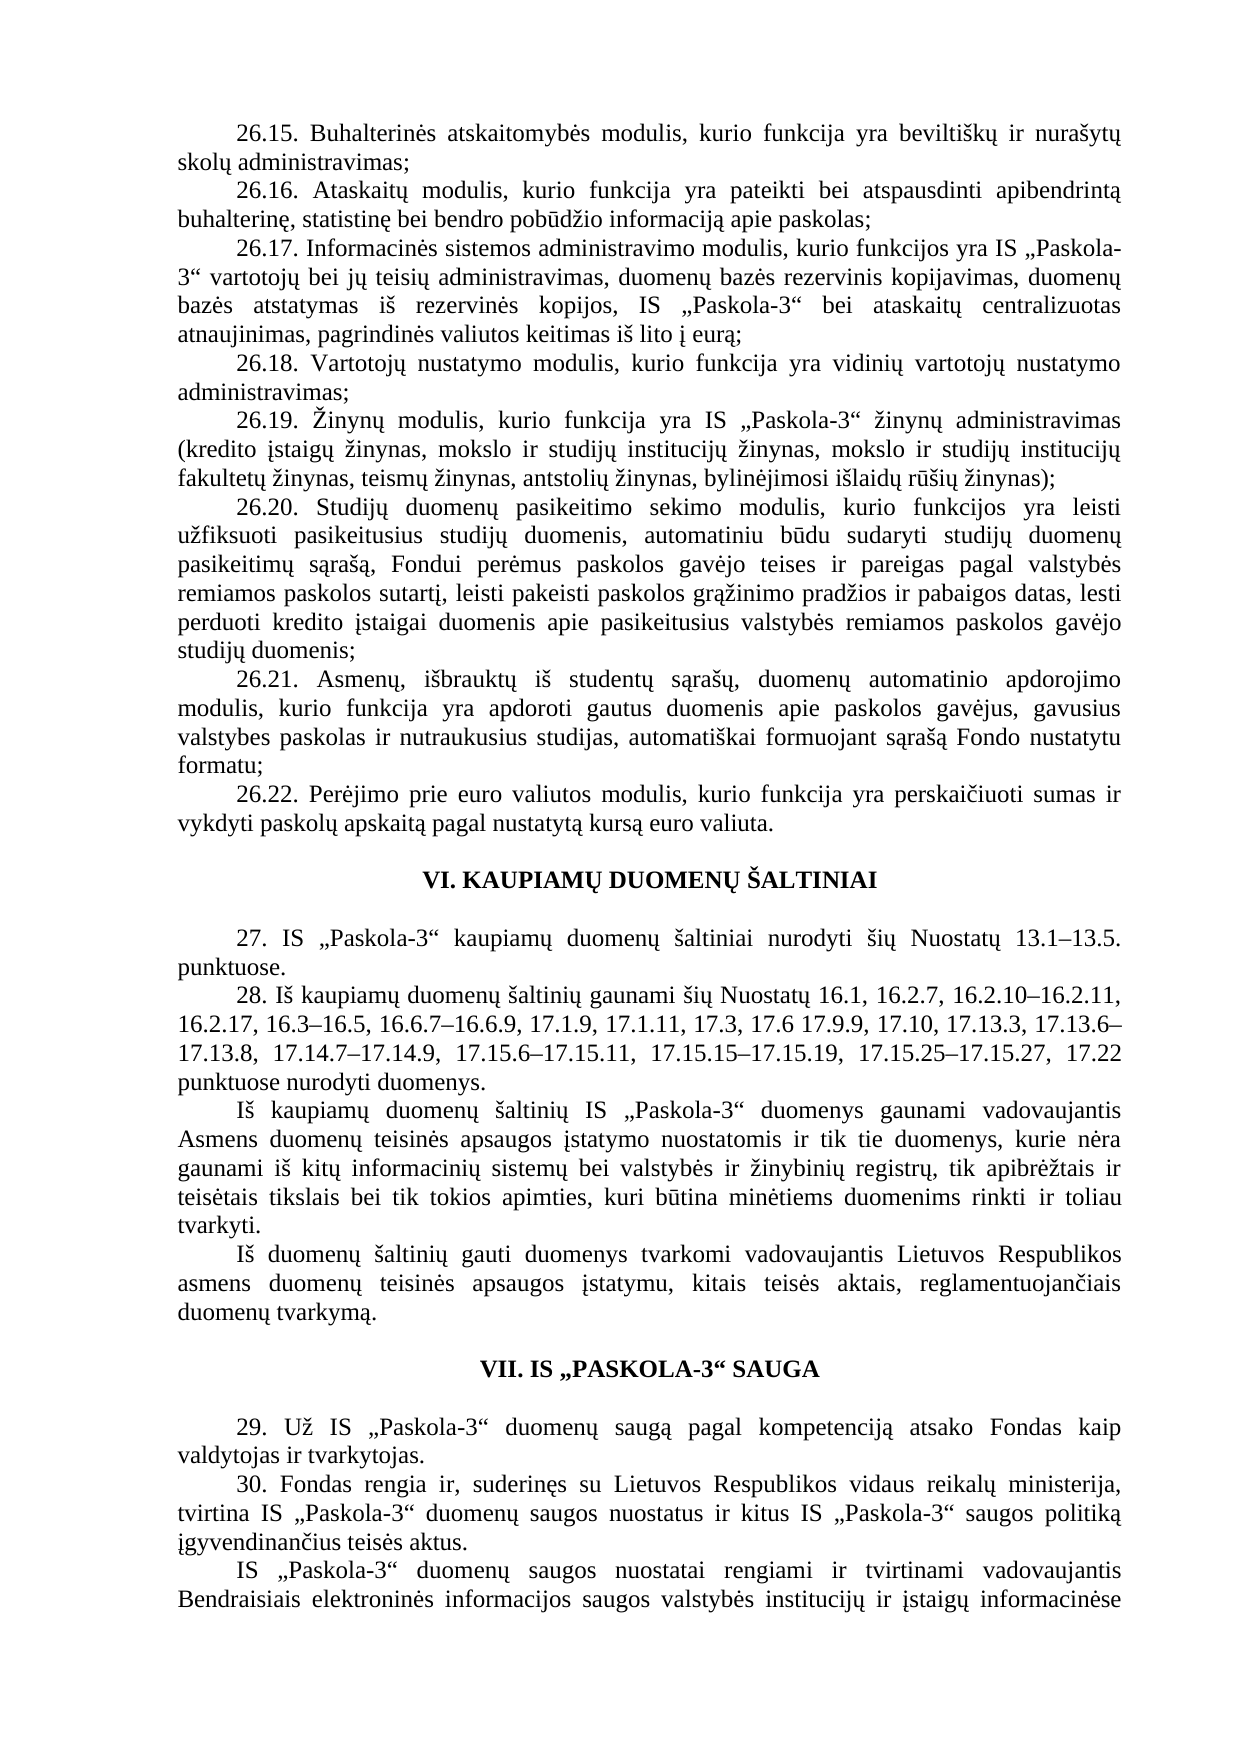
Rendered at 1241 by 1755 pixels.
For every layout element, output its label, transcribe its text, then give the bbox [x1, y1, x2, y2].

text 27. IS „Paskola-3“ kaupiamų duomenų šaltiniai nurodyti šių Nuostatų 13.1–13.5. punktuose. [177, 923, 1122, 981]
text Iš duomenų šaltinių gauti duomenys tvarkomi vadovaujantis Lietuvos Respublikos asmens duomenų teisinės apsaugos įstatymu, kitais teisės aktais, reglamentuojančiais duomenų tvarkymą. [177, 1239, 1122, 1326]
text 26.19. Žinynų modulis, kurio funkcija yra IS „Paskola-3“ žinynų administravimas (kredito įstaigų žinynas, mokslo ir studijų institucijų žinynas, mokslo ir studijų institucijų fakultetų žinynas, teismų žinynas, antstolių žinynas, bylinėjimosi išlaidų rūšių žinynas); [177, 406, 1122, 492]
text 26.21. Asmenų, išbrauktų iš studentų sąrašų, duomenų automatinio apdorojimo modulis, kurio funkcija yra apdoroti gautus duomenis apie paskolos gavėjus, gavusius valstybes paskolas ir nutraukusius studijas, automatiškai formuojant sąrašą Fondo nustatytu formatu; [177, 664, 1122, 779]
text 28. Iš kaupiamų duomenų šaltinių gaunami šių Nuostatų 16.1, 16.2.7, 16.2.10–16.2.11, 16.2.17, 16.3–16.5, 16.6.7–16.6.9, 17.1.9, 17.1.11, 17.3, 17.6 17.9.9, 17.10, 17.13.3, 17.13.6–17.13.8, 17.14.7–17.14.9, 17.15.6–17.15.11, 17.15.15–17.15.19, 17.15.25–17.15.27, 17.22 punktuose nurodyti duomenys. [177, 981, 1122, 1096]
text 26.17. Informacinės sistemos administravimo modulis, kurio funkcijos yra IS „Paskola-3“ vartotojų bei jų teisių administravimas, duomenų bazės rezervinis kopijavimas, duomenų bazės atstatymas iš rezervinės kopijos, IS „Paskola-3“ bei ataskaitų centralizuotas atnaujinimas, pagrindinės valiutos keitimas iš lito į eurą; [177, 233, 1122, 348]
text 26.20. Studijų duomenų pasikeitimo sekimo modulis, kurio funkcijos yra leisti užfiksuoti pasikeitusius studijų duomenis, automatiniu būdu sudaryti studijų duomenų pasikeitimų sąrašą, Fondui perėmus paskolos gavėjo teises ir pareigas pagal valstybės remiamos paskolos sutartį, leisti pakeisti paskolos grąžinimo pradžios ir pabaigos datas, lesti perduoti kredito įstaigai duomenis apie pasikeitusius valstybės remiamos paskolos gavėjo studijų duomenis; [177, 492, 1122, 664]
text Iš kaupiamų duomenų šaltinių IS „Paskola-3“ duomenys gaunami vadovaujantis Asmens duomenų teisinės apsaugos įstatymo nuostatomis ir tik tie duomenys, kurie nėra gaunami iš kitų informacinių sistemų bei valstybės ir žinybinių registrų, tik apibrėžtais ir teisėtais tikslais bei tik tokios apimties, kuri būtina minėtiems duomenims rinkti ir toliau tvarkyti. [177, 1096, 1122, 1239]
text 30. Fondas rengia ir, suderinęs su Lietuvos Respublikos vidaus reikalų ministerija, tvirtina IS „Paskola-3“ duomenų saugos nuostatus ir kitus IS „Paskola-3“ saugos politiką įgyvendinančius teisės aktus. [177, 1469, 1122, 1556]
text 26.22. Perėjimo prie euro valiutos modulis, kurio funkcija yra perskaičiuoti sumas ir vykdyti paskolų apskaitą pagal nustatytą kursą euro valiuta. [177, 779, 1122, 837]
text 26.15. Buhalterinės atskaitomybės modulis, kurio funkcija yra beviltiškų ir nurašytų skolų administravimas; [177, 118, 1122, 176]
text IS „Paskola-3“ duomenų saugos nuostatai rengiami ir tvirtinami vadovaujantis Bendraisiais elektroninės informacijos saugos valstybės institucijų ir įstaigų informacinėse [177, 1556, 1122, 1613]
text 29. Už IS „Paskola-3“ duomenų saugą pagal kompetenciją atsako Fondas kaip valdytojas ir tvarkytojas. [177, 1412, 1122, 1469]
text 26.18. Vartotojų nustatymo modulis, kurio funkcija yra vidinių vartotojų nustatymo administravimas; [177, 348, 1122, 406]
text VII. IS „PASKOLA-3“ SAUGA [177, 1354, 1122, 1383]
text VI. KAUPIAMŲ DUOMENŲ ŠALTINIAI [177, 866, 1122, 894]
text 26.16. Ataskaitų modulis, kurio funkcija yra pateikti bei atspausdinti apibendrintą buhalterinę, statistinę bei bendro pobūdžio informaciją apie paskolas; [177, 176, 1122, 233]
